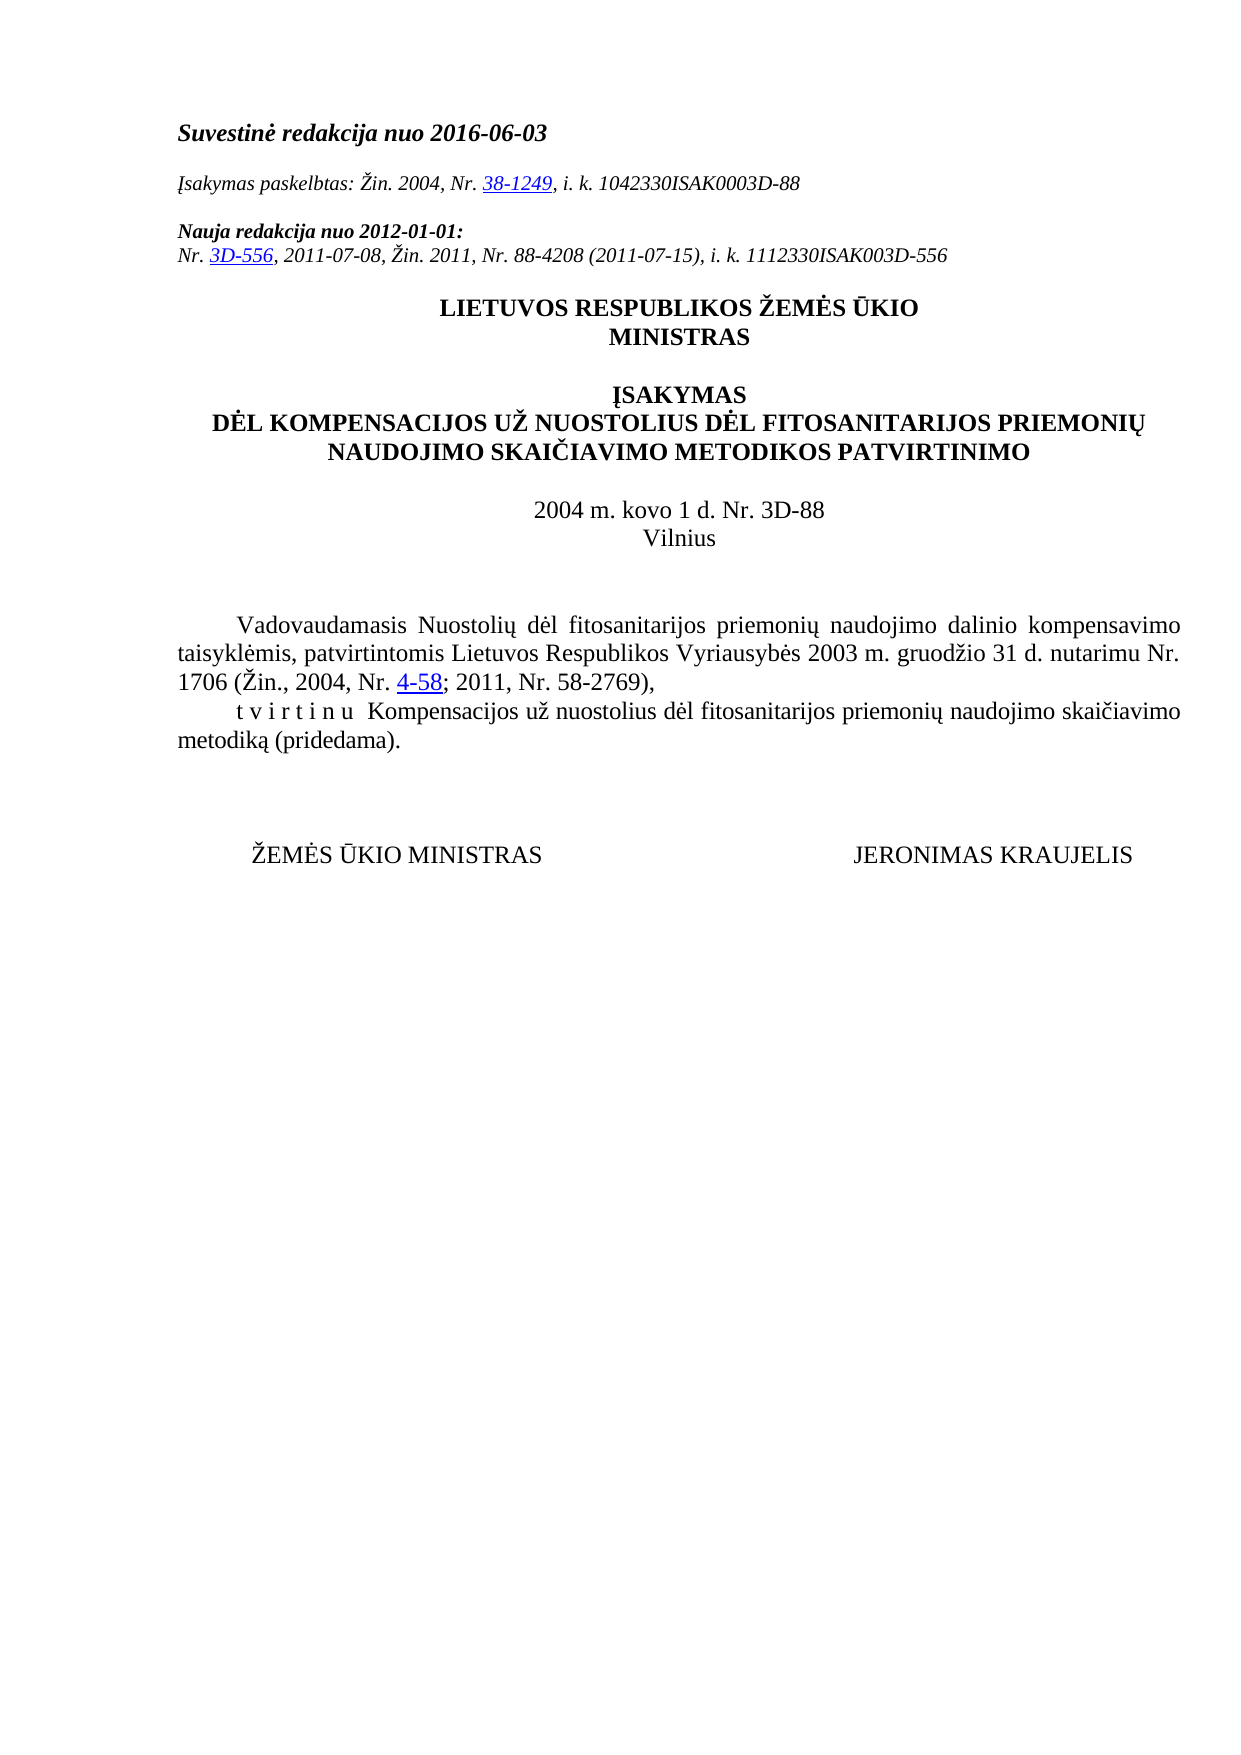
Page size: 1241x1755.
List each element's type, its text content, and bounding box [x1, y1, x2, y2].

text Įsakymas paskelbtas: Žin. 2004, Nr. 38-1249, i. k. 1042330ISAK0003D-88 [177, 171, 1181, 195]
text Nr. 3D-556, 2011-07-08, Žin. 2011, Nr. 88-4208 (2011-07-15), i. k. 1112330ISAK003D-556 [177, 243, 1181, 267]
text 2004 m. kovo 1 d. Nr. 3D-88 [177, 495, 1181, 523]
text Nauja redakcija nuo 2012-01-01: [177, 219, 1181, 243]
text Vilnius [177, 523, 1181, 552]
text ŽEMĖS ŪKIO MINISTRAS JERONIMAS KRAUJELIS [177, 840, 1181, 868]
text Suvestinė redakcija nuo 2016-06-03 [177, 118, 1181, 147]
text ĮSAKYMAS [177, 380, 1181, 408]
text tvirtinu Kompensacijos už nuostolius dėl fitosanitarijos priemonių naudojimo skaičiavimo metodiką (pridedama). [177, 696, 1181, 753]
text LIETUVOS RESPUBLIKOS ŽEMĖS ŪKIO [177, 293, 1181, 322]
text MINISTRAS [177, 322, 1181, 351]
text DĖL KOMPENSACIJOS UŽ NUOSTOLIUS DĖL FITOSANITARIJOS PRIEMONIŲ NAUDOJIMO SKAIČIAVIMO METODIKOS PATVIRTINIMO [177, 408, 1181, 466]
text Vadovaudamasis Nuostolių dėl fitosanitarijos priemonių naudojimo dalinio kompensavimo taisyklėmis, patvirtintomis Lietuvos Respublikos Vyriausybės 2003 m. gruodžio 31 d. nutarimu Nr. 1706 (Žin., 2004, Nr. 4-58; 2011, Nr. 58-2769), [177, 610, 1181, 696]
